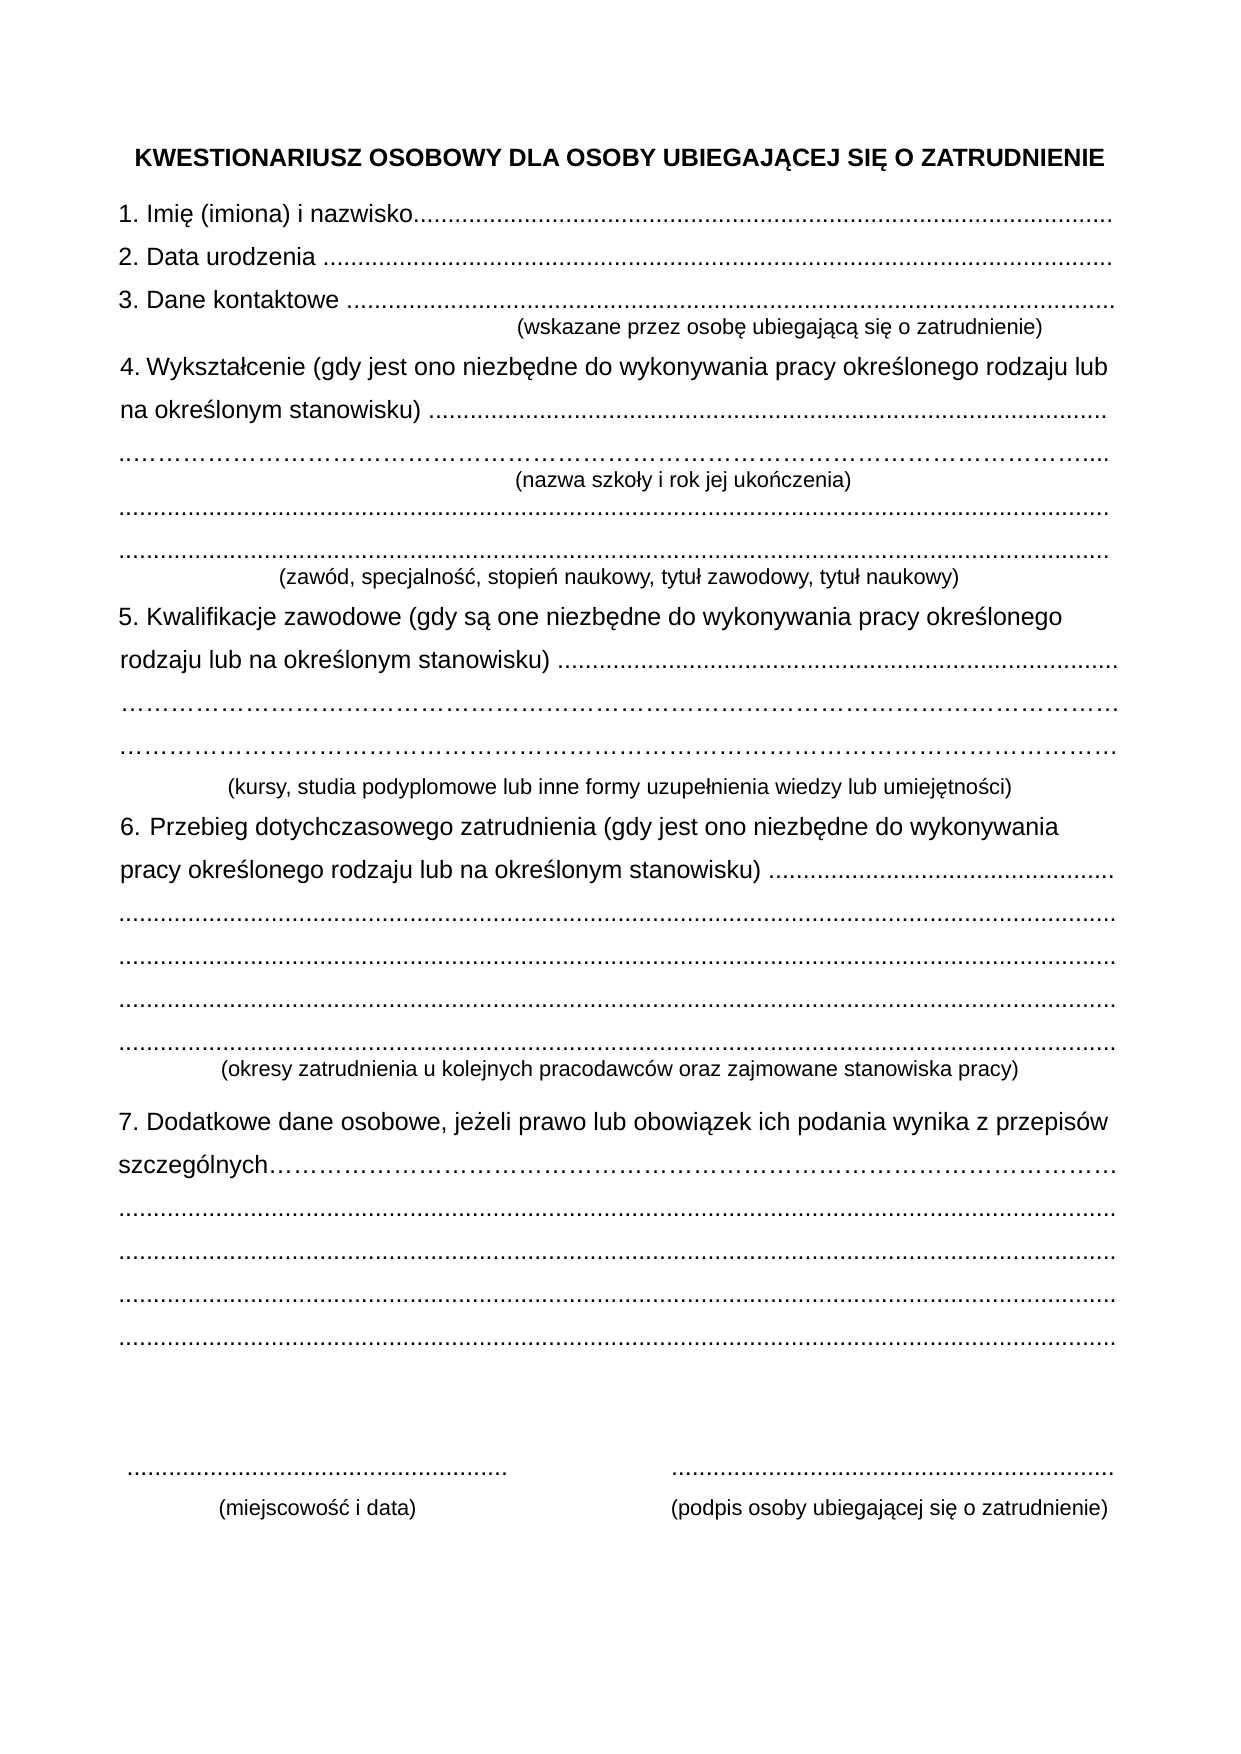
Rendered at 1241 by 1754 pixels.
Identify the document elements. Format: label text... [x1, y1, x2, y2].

text ................................................................................................................................................ [118, 1279, 1122, 1308]
text (kursy, studia podyplomowe lub inne formy uzupełnienia wiedzy lub umiejętności) [118, 774, 1122, 799]
text (podpis osoby ubiegającej się o zatrudnienie) [657, 1495, 1122, 1520]
list Wykształcenie (gdy jest ono niezbędne do wykonywania pracy określonego rodzaju lub na określonym stanowisku) .................................................................................................. [120, 352, 1122, 423]
text ................................................................................................................................................ [118, 1236, 1122, 1265]
text ..…………………………………………………………………………………………………….... [118, 438, 1122, 467]
text ................................................................................................................................................ [118, 1027, 1122, 1056]
text ................................................................................................................................................ [118, 898, 1122, 927]
list Data urodzenia .................................................................................................................. [118, 242, 1122, 271]
text ............................................................................................................................................... [118, 492, 1122, 521]
text (miejscowość i data) [118, 1495, 517, 1520]
text ................................................................................................................................................ [118, 984, 1122, 1013]
text (okresy zatrudnienia u kolejnych pracodawców oraz zajmowane stanowiska pracy) [118, 1056, 1122, 1081]
list Przebieg dotychczasowego zatrudnienia (gdy jest ono niezbędne do wykonywania pracy określonego rodzaju lub na określonym stanowisku) .................................................. [120, 812, 1122, 884]
list Dodatkowe dane osobowe, jeżeli prawo lub obowiązek ich podania wynika z przepisów szczególnych………………………………………………………………………………………… [118, 1107, 1122, 1178]
text ................................................................................................................................................ [118, 1322, 1122, 1351]
text ............................................................................................................................................... [118, 535, 1122, 564]
subtitle KWESTIONARIUSZ OSOBOWY DLA OSOBY UBIEGAJĄCEJ SIĘ O ZATRUDNIENIE [118, 143, 1122, 172]
text ................................................................................................................................................ [118, 941, 1122, 970]
text ....................................................... [118, 1452, 517, 1480]
list Dane kontaktowe ............................................................................................................... [118, 285, 1122, 314]
text ................................................................ [657, 1452, 1122, 1480]
text ………………………………………………………………………………………………………… [118, 731, 1122, 759]
list Kwalifikacje zawodowe (gdy są one niezbędne do wykonywania pracy określonego rodzaju lub na określonym stanowisku) ................................................................................. ………………………………………………………………………………………………………… [118, 601, 1122, 716]
text (wskazane przez osobę ubiegającą się o zatrudnienie) [517, 314, 1122, 339]
text ................................................................................................................................................ [118, 1193, 1122, 1222]
text (nazwa szkoły i rok jej ukończenia) [515, 467, 1122, 492]
list Imię (imiona) i nazwisko..................................................................................................... [118, 199, 1122, 227]
text (zawód, specjalność, stopień naukowy, tytuł zawodowy, tytuł naukowy) [117, 564, 1122, 589]
